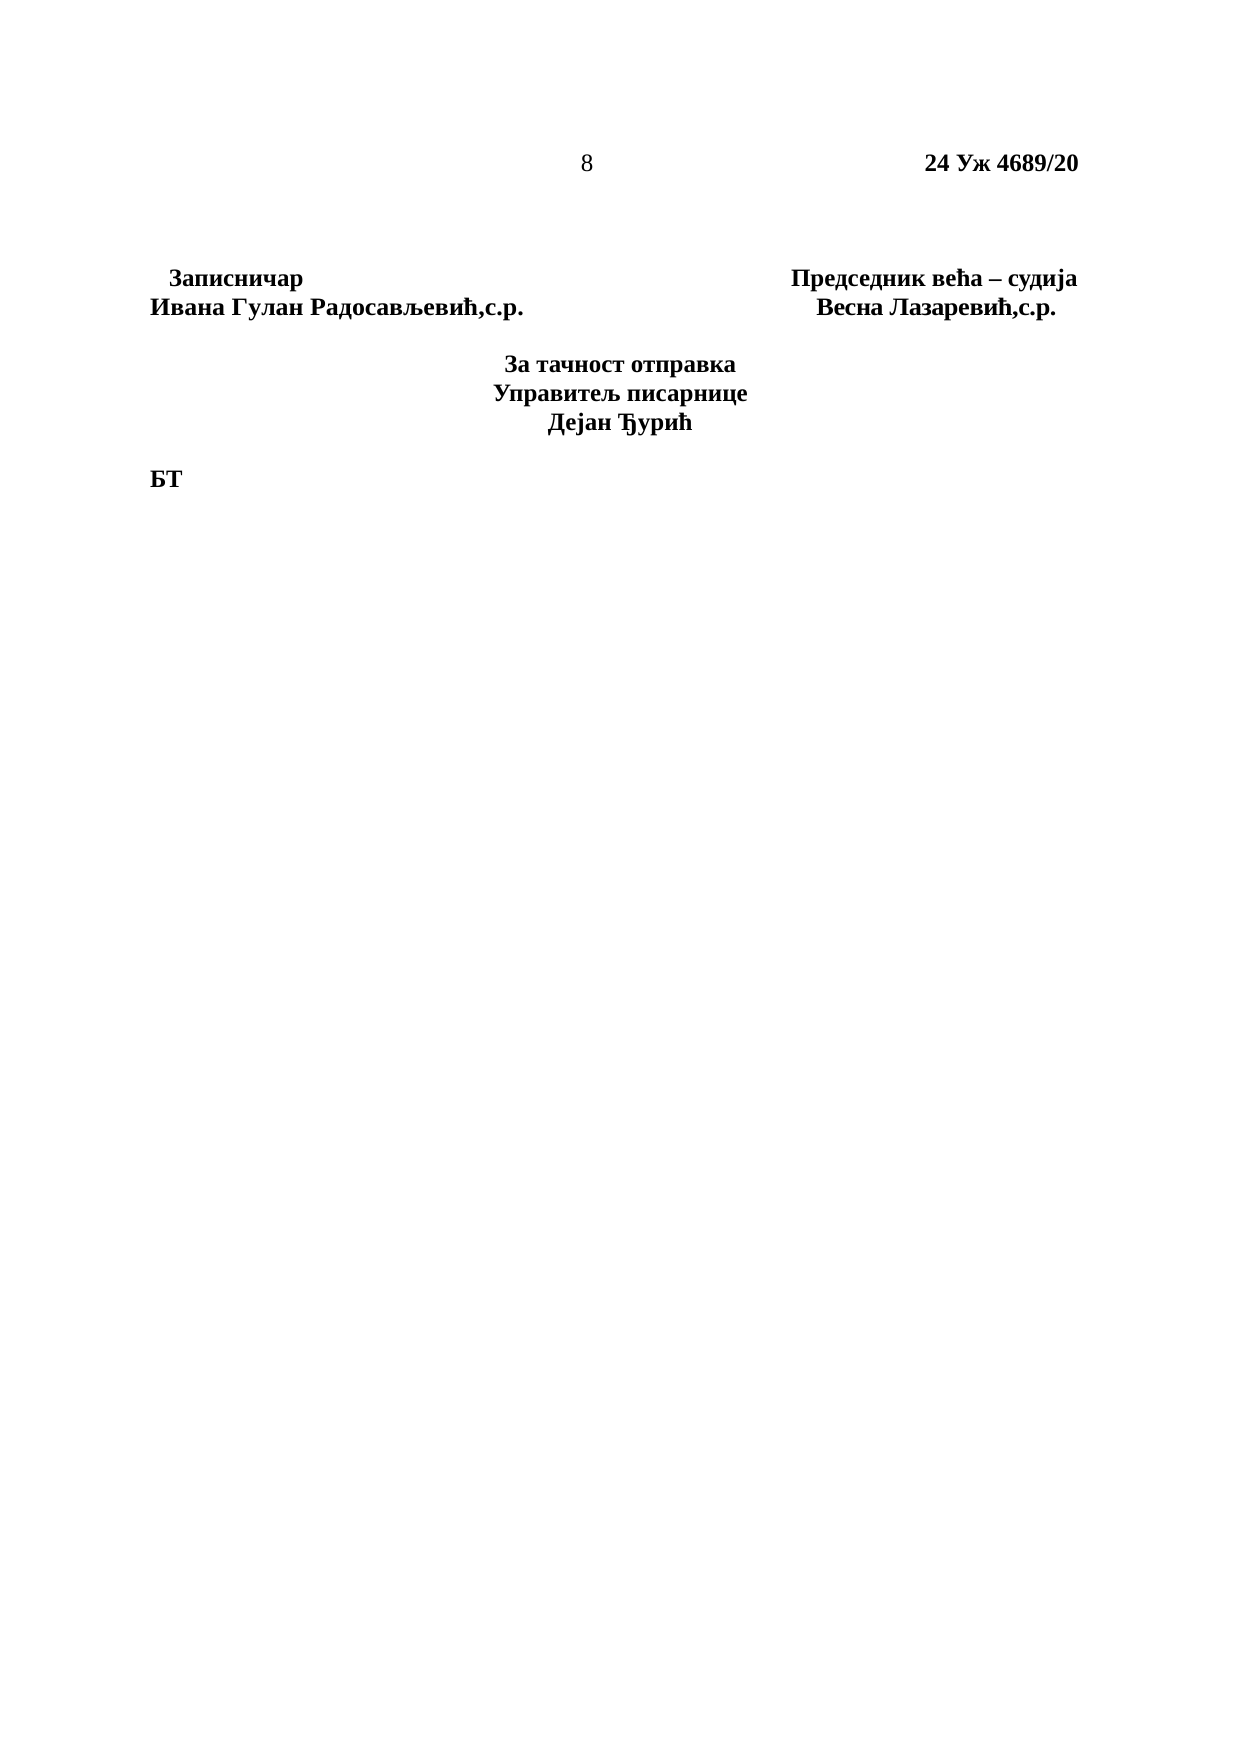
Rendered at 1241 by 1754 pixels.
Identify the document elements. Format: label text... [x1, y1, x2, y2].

text Управитељ писарнице [150, 378, 1090, 407]
text Записничар Председник већа – судија [150, 263, 1090, 292]
text БТ [150, 464, 1090, 493]
text Ивана Гулан Радосављевић,с.р. Весна Лазаревић,с.р. [150, 292, 1090, 321]
text За тачност отправка [150, 349, 1090, 378]
text Дејан Ђурић [150, 407, 1090, 436]
